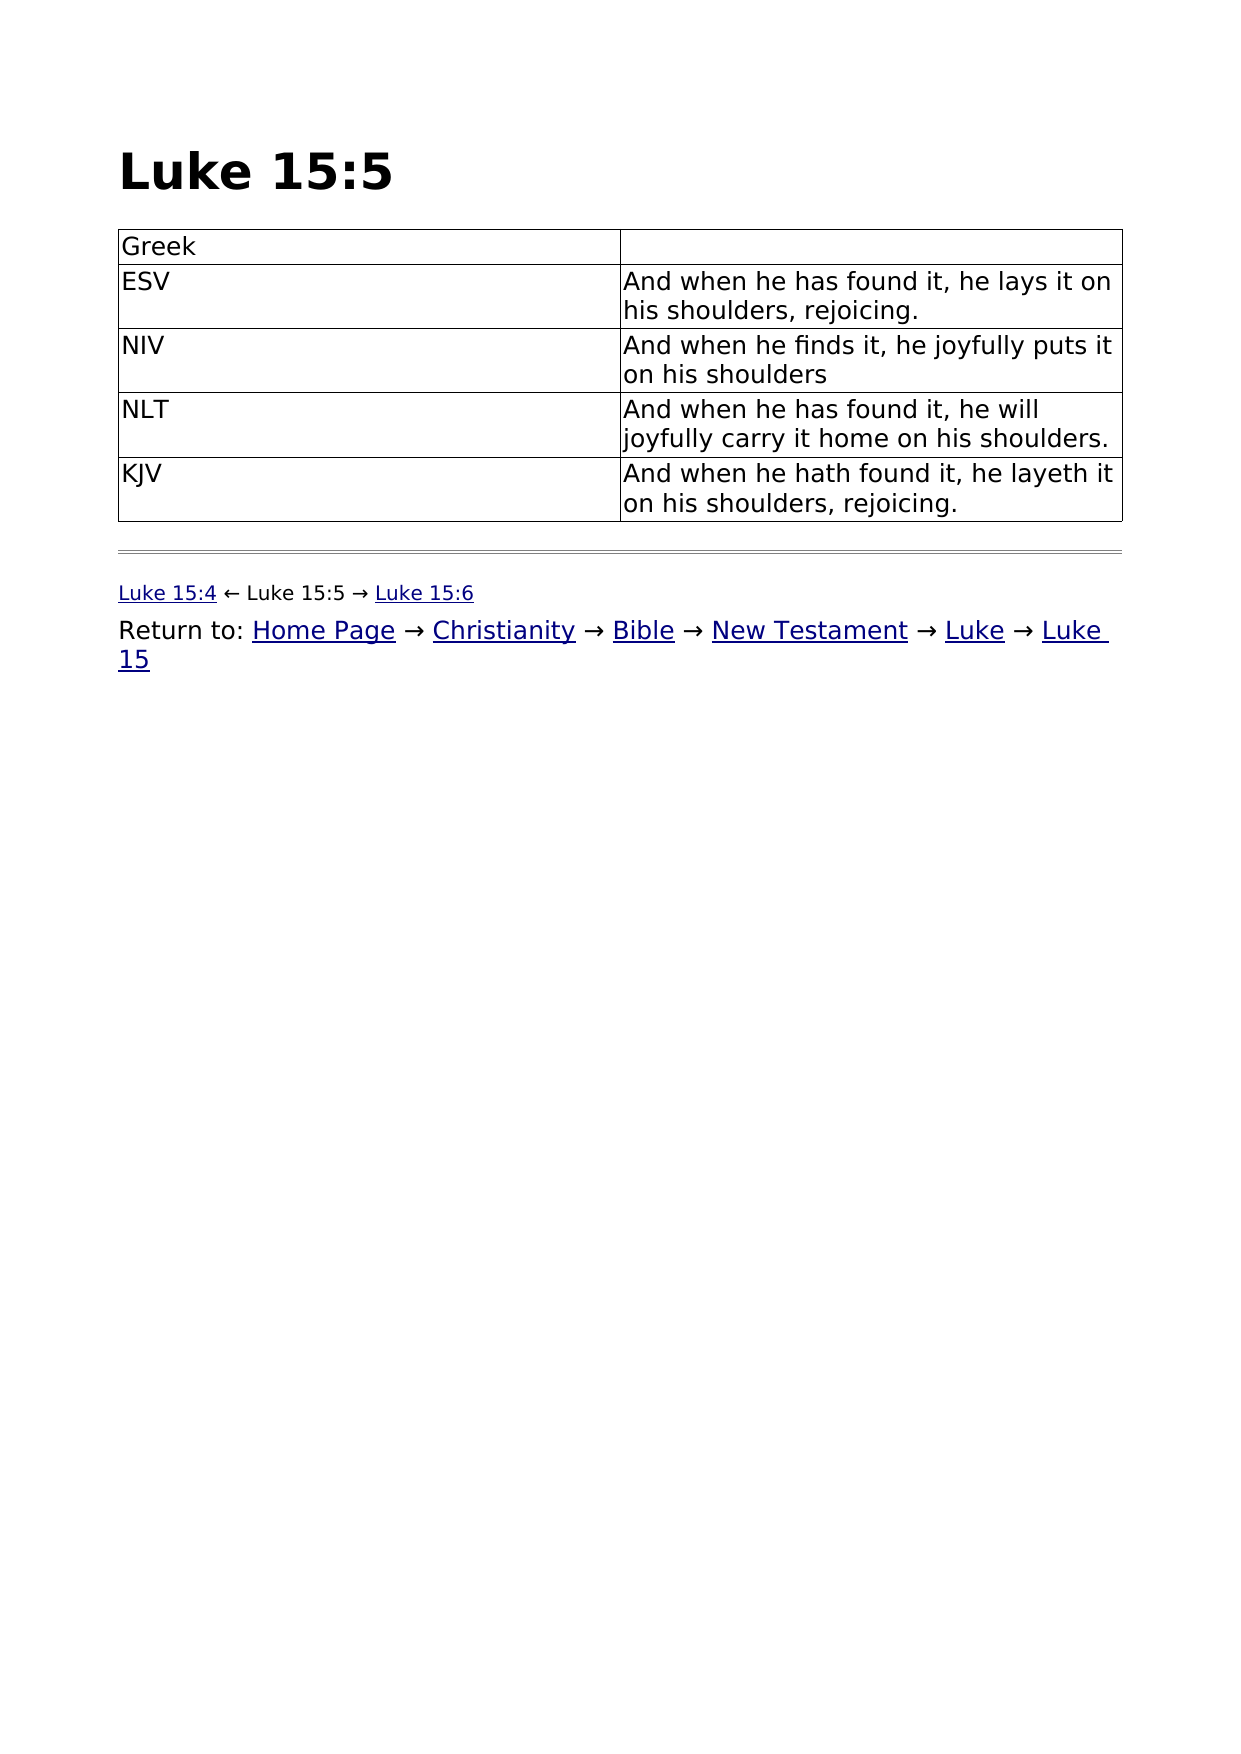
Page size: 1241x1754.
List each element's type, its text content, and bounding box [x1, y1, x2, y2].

subtitle Luke 15:5 [118, 143, 1122, 201]
text Return to: Home Page → Christianity → Bible → New Testament → Luke → Luke 15 [118, 616, 1122, 674]
table_cell ESV [119, 265, 620, 328]
table_cell KJV [119, 458, 620, 521]
table_cell And when he has found it, he lays it on his shoulders, rejoicing. [621, 265, 1122, 328]
table_cell NLT [119, 393, 620, 457]
table_header Greek [119, 230, 620, 264]
table_cell And when he hath found it, he layeth it on his shoulders, rejoicing. [621, 458, 1122, 521]
text Luke 15:4 ← Luke 15:5 → Luke 15:6 [118, 582, 1122, 616]
table_cell And when he has found it, he will joyfully carry it home on his shoulders. [621, 393, 1122, 457]
table_cell NIV [119, 329, 620, 392]
table_header [621, 230, 1122, 264]
table_cell And when he finds it, he joyfully puts it on his shoulders [621, 329, 1122, 392]
